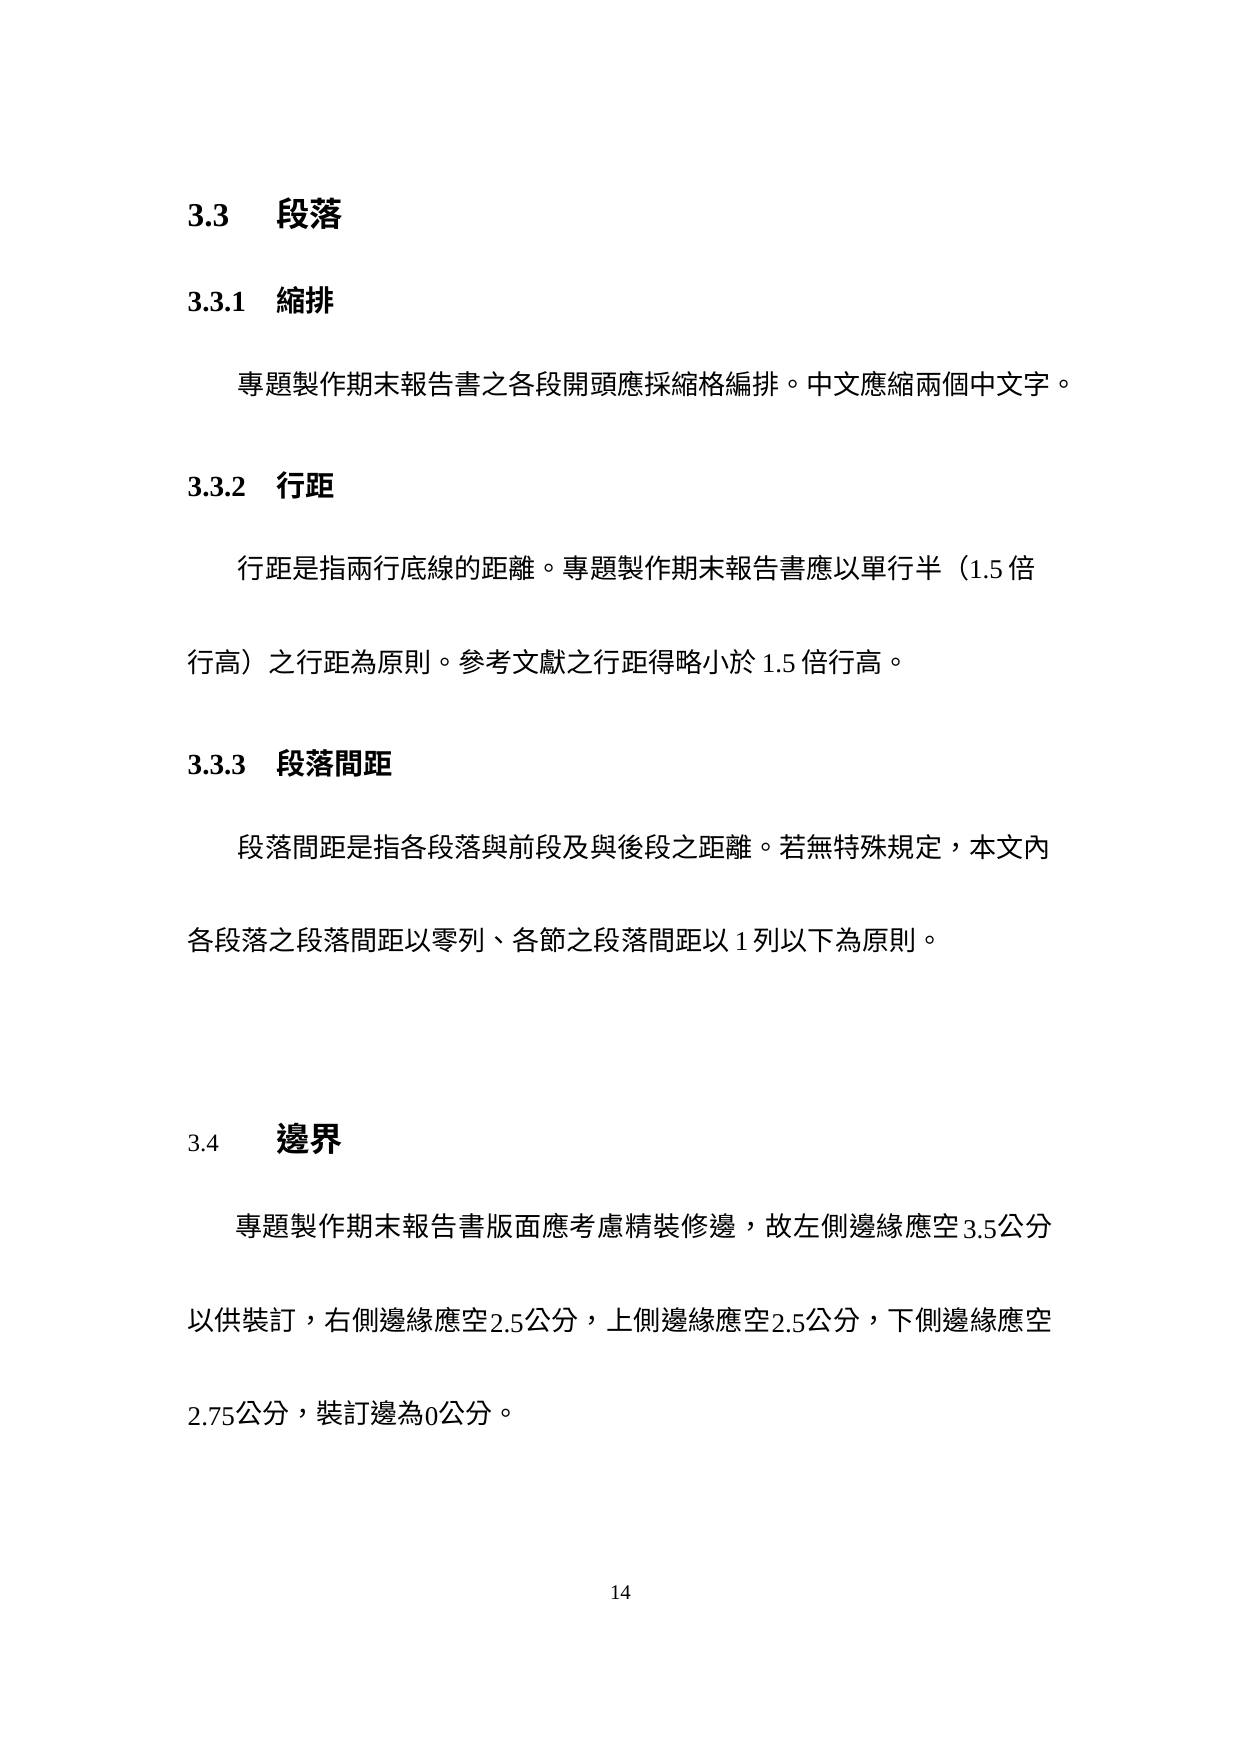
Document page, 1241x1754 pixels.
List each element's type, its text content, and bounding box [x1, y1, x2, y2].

text 專題製作期末報告書版面應考慮精裝修邊，故左側邊緣應空3.5公分以供裝訂，右側邊緣應空2.5公分，上側邊緣應空2.5公分，下側邊緣應空2.75公分，裝訂邊為0公分。 [187, 1182, 1053, 1432]
list 行距 [187, 442, 1053, 504]
list 縮排 [187, 257, 1053, 320]
list 邊界 [187, 1095, 1053, 1157]
list 段落間距 [187, 720, 1053, 782]
list 段落 [187, 171, 1053, 233]
text 專題製作期末報告書之各段開頭應採縮格編排。中文應縮兩個中文字。 [187, 341, 1053, 403]
text 行距是指兩行底線的距離。專題製作期末報告書應以單行半（1.5倍行高）之行距為原則。參考文獻之行距得略小於1.5倍行高。 [187, 525, 1053, 682]
text 段落間距是指各段落與前段及與後段之距離。若無特殊規定，本文內各段落之段落間距以零列、各節之段落間距以1列以下為原則。 [187, 804, 1053, 960]
